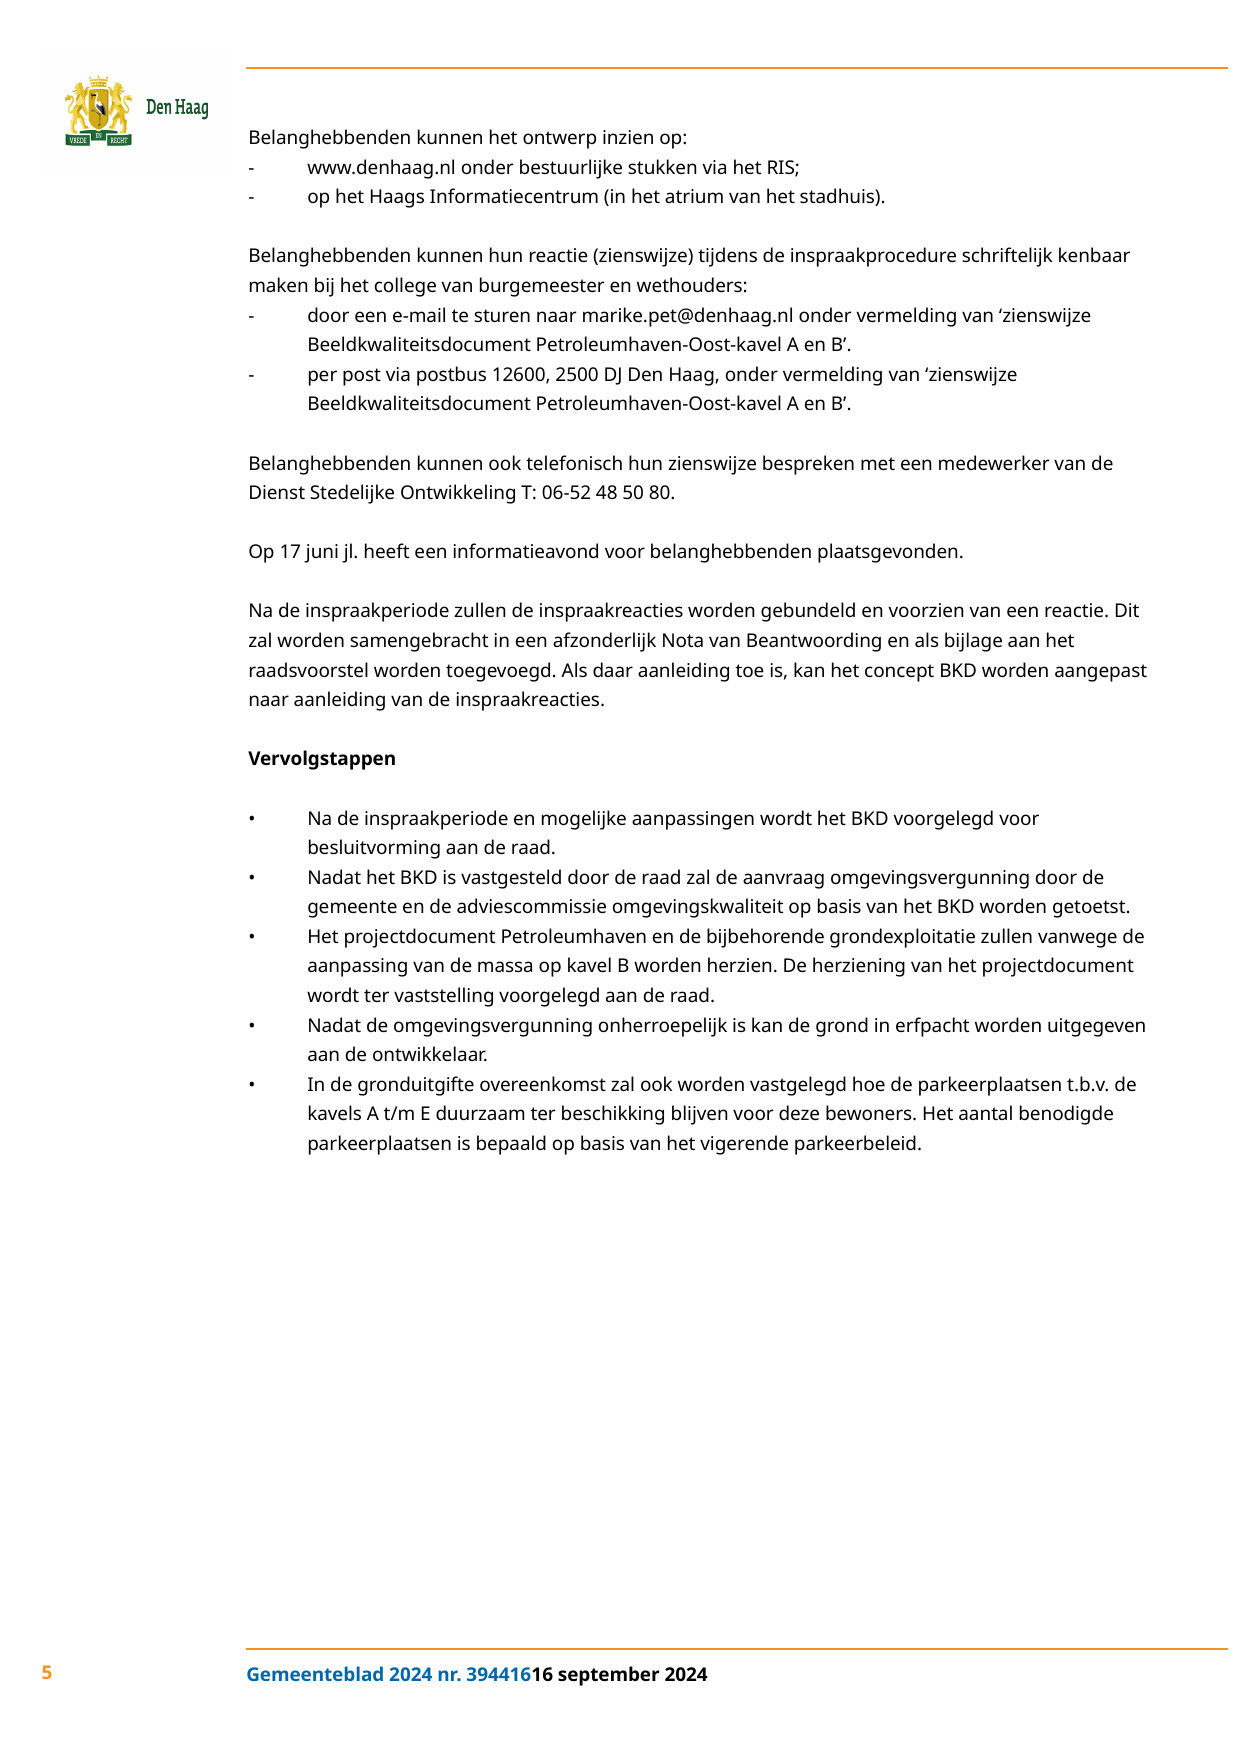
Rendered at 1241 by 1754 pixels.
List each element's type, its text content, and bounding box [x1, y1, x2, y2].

text Na de inspraakperiode zullen de inspraakreacties worden gebundeld en voorzien van een reactie. Dit zal worden samengebracht in een afzonderlijk Nota van Beantwoording en als bijlage aan het raadsvoorstel worden toegevoegd. Als daar aanleiding toe is, kan het concept BKD worden aangepast naar aanleiding van de inspraakreacties. [248, 598, 1152, 712]
list In de gronduitgifte overeenkomst zal ook worden vastgelegd hoe de parkeerplaatsen t.b.v. de kavels A t/m E duurzaam ter beschikking blijven voor deze bewoners. Het aantal benodigde parkeerplaatsen is bepaald op basis van het vigerende parkeerbeleid. [248, 1071, 1152, 1156]
list Nadat de omgevingsvergunning onherroepelijk is kan de grond in erfpacht worden uitgegeven aan de ontwikkelaar. [248, 1012, 1152, 1067]
list www.denhaag.nl onder bestuurlijke stukken via het RIS; [248, 154, 1152, 180]
list door een e-mail te sturen naar marike.pet@denhaag.nl onder vermelding van ‘zienswijze Beeldkwaliteitsdocument Petroleumhaven-Oost-kavel A en B’. [248, 302, 1152, 357]
list Het projectdocument Petroleumhaven en de bijbehorende grondexploitatie zullen vanwege de aanpassing van de massa op kavel B worden herzien. De herziening van het projectdocument wordt ter vaststelling voorgelegd aan de raad. [248, 923, 1152, 1008]
text Op 17 juni jl. heeft een informatieavond voor belanghebbenden plaatsgevonden. [248, 538, 1152, 564]
picture [41, 47, 231, 172]
list per post via postbus 12600, 2500 DJ Den Haag, onder vermelding van ‘zienswijze Beeldkwaliteitsdocument Petroleumhaven-Oost-kavel A en B’. [248, 361, 1152, 416]
text Belanghebbenden kunnen hun reactie (zienswijze) tijdens de inspraakprocedure schriftelijk kenbaar maken bij het college van burgemeester en wethouders: [248, 243, 1152, 298]
list Na de inspraakperiode en mogelijke aanpassingen wordt het BKD voorgelegd voor besluitvorming aan de raad. [248, 805, 1152, 860]
text Vervolgstappen [248, 746, 1152, 771]
text Belanghebbenden kunnen ook telefonisch hun zienswijze bespreken met een medewerker van de Dienst Stedelijke Ontwikkeling T: 06-52 48 50 80. [248, 450, 1152, 505]
text Belanghebbenden kunnen het ontwerp inzien op: [248, 124, 1152, 150]
list Nadat het BKD is vastgesteld door de raad zal de aanvraag omgevingsvergunning door de gemeente en de adviescommissie omgevingskwaliteit op basis van het BKD worden getoetst. [248, 864, 1152, 919]
list op het Haags Informatiecentrum (in het atrium van het stadhuis). [248, 183, 1152, 209]
